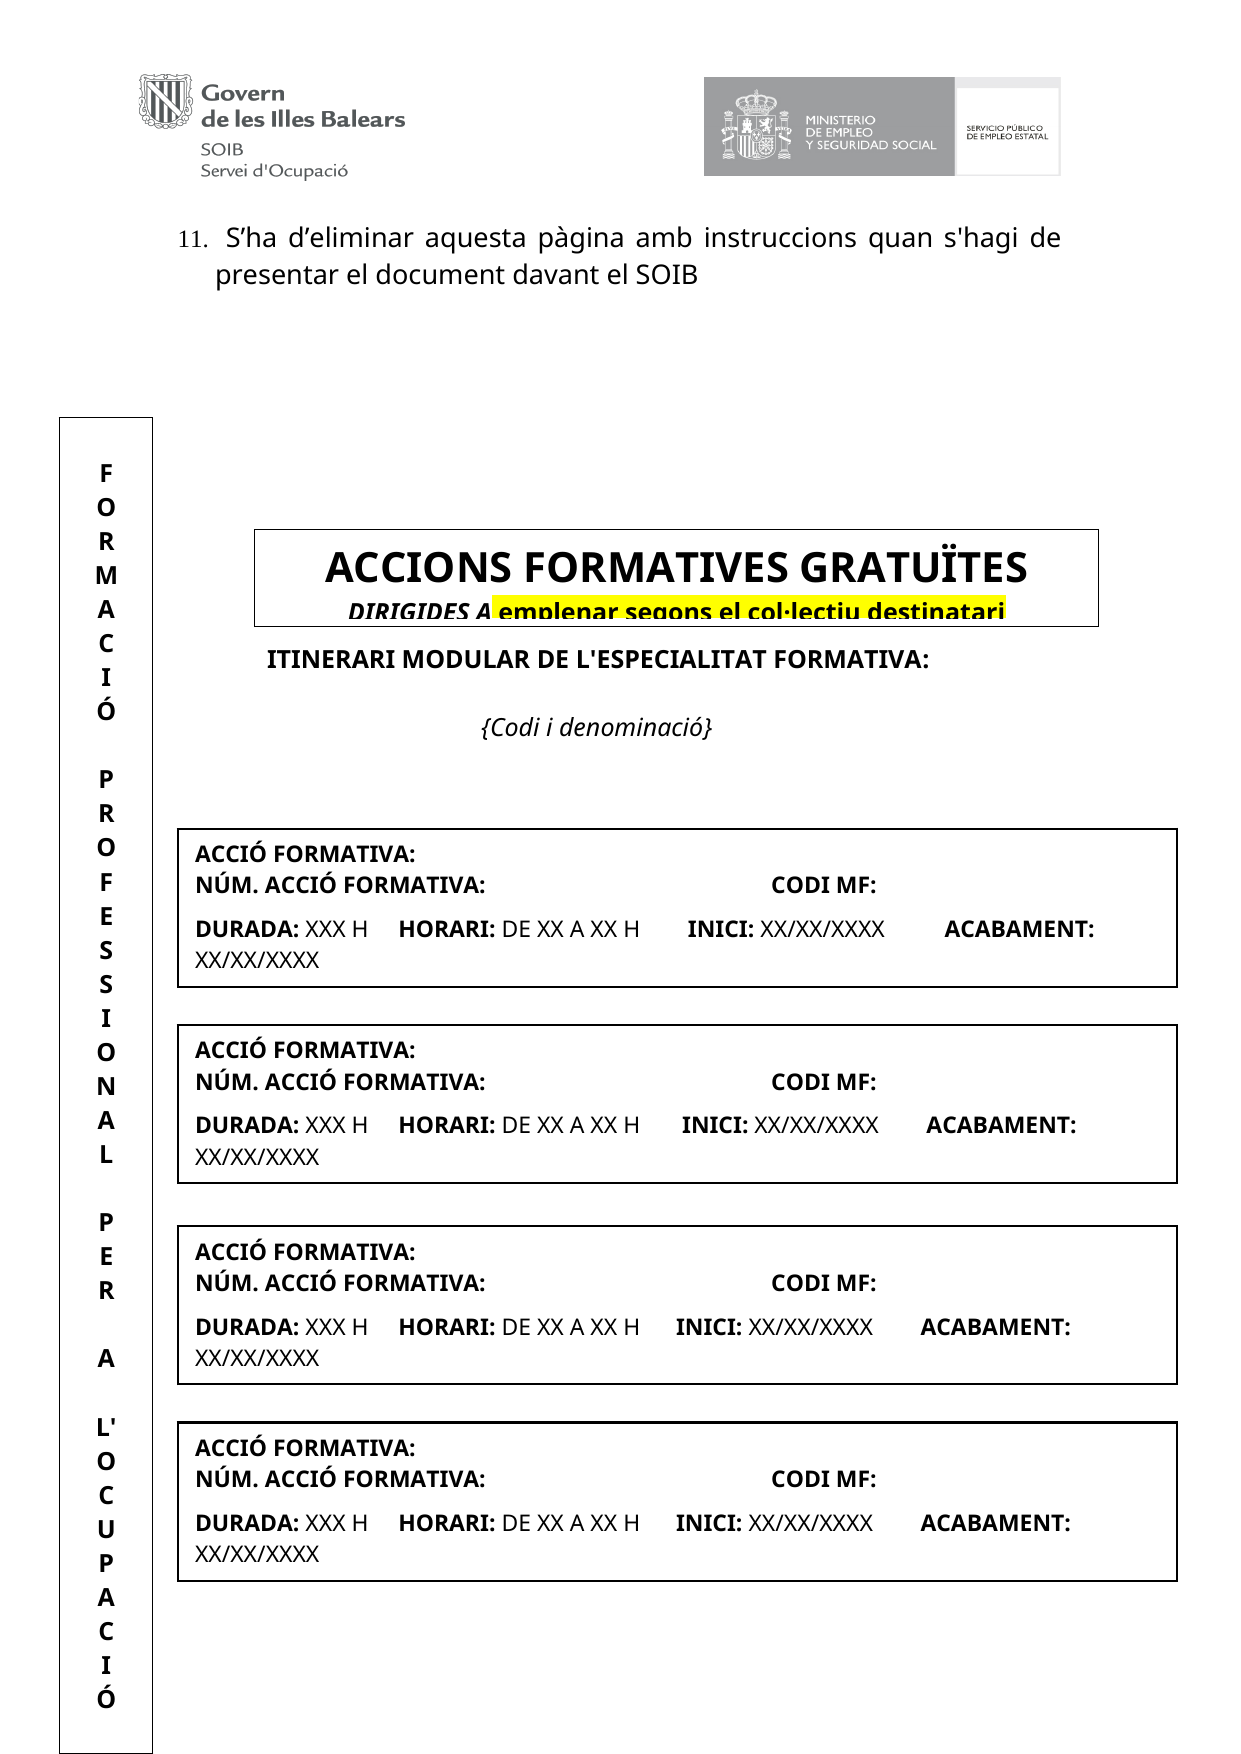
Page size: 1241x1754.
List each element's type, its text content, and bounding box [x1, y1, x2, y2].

text R [63, 523, 149, 558]
text DuraDA: Xxx h Horari: de xx a xx h Inici: xx/xx/xxXX Acabament: xx/xx/xxXX [195, 1507, 1160, 1569]
text Ó [63, 694, 149, 728]
text DuraDA: Xxx h Horari: de xx a xx h Inici: xx/xx/xxXX Acabament: xx/xx/xxXX [195, 913, 1160, 976]
text F [63, 455, 149, 489]
text [60, 418, 152, 1753]
text acciÓ formativa: [195, 1034, 1160, 1066]
text A [63, 1579, 149, 1613]
text Ó [63, 1682, 149, 1716]
text E [63, 898, 149, 932]
text S [63, 966, 149, 1000]
text DIRIGIDES A emplenar segons el col·lectiu destinatari [271, 595, 1082, 618]
text C [63, 1613, 149, 1648]
text ITINERARI MODULAR DE L'ESPECIALITAT FORMATIVA: [153, 642, 1063, 676]
text O [63, 1034, 149, 1068]
picture [704, 77, 1061, 176]
text S [63, 932, 149, 966]
text I [63, 660, 149, 694]
subtitle ACCIONS FORMATIVES GRATUÏTES [271, 538, 1082, 595]
text NÚM. ACCIÓ FORMATIVA: CODI MF: [195, 1463, 1160, 1494]
text R [63, 796, 149, 830]
text C [63, 626, 149, 660]
text P [63, 762, 149, 796]
text I [63, 1000, 149, 1034]
text P [63, 1205, 149, 1239]
text C [63, 1477, 149, 1511]
text A [63, 1341, 149, 1375]
text O [63, 489, 149, 523]
list S’ha d’eliminar aquesta pàgina amb instruccions quan s'hagi de presentar el document davant el SOIB [177, 219, 1063, 293]
text I [63, 1648, 149, 1682]
text NÚM. ACCIÓ FORMATIVA: CODI MF: [195, 869, 1160, 901]
text L [63, 1137, 149, 1171]
text acciÓ formativa: [195, 1432, 1160, 1463]
text O [63, 1443, 149, 1477]
text F [63, 864, 149, 898]
text DuraDA: Xxx h Horari: de xx a xx h Inici: xx/xx/xxXX Acabament: xx/xx/xxXX [195, 1311, 1160, 1373]
text E [63, 1239, 149, 1273]
text A [63, 592, 149, 626]
text DuraDA: Xxx h Horari: de xx a xx h Inici: xx/xx/xxXX Acabament: xx/xx/xxXX [195, 1109, 1160, 1172]
picture [138, 74, 405, 181]
text NÚM. ACCIÓ FORMATIVA: CODI MF: [195, 1066, 1160, 1097]
text NÚM. ACCIÓ FORMATIVA: CODI MF: [195, 1267, 1160, 1298]
text N [63, 1068, 149, 1103]
text M [63, 558, 149, 592]
text A [63, 1103, 149, 1137]
text R [63, 1273, 149, 1307]
text U [63, 1511, 149, 1545]
text L' [63, 1409, 149, 1443]
text {Codi i denominació} [153, 710, 1063, 744]
text acciÓ formativa: [195, 838, 1160, 869]
text P [63, 1545, 149, 1579]
text acciÓ formativa: [195, 1236, 1160, 1267]
text O [63, 830, 149, 864]
